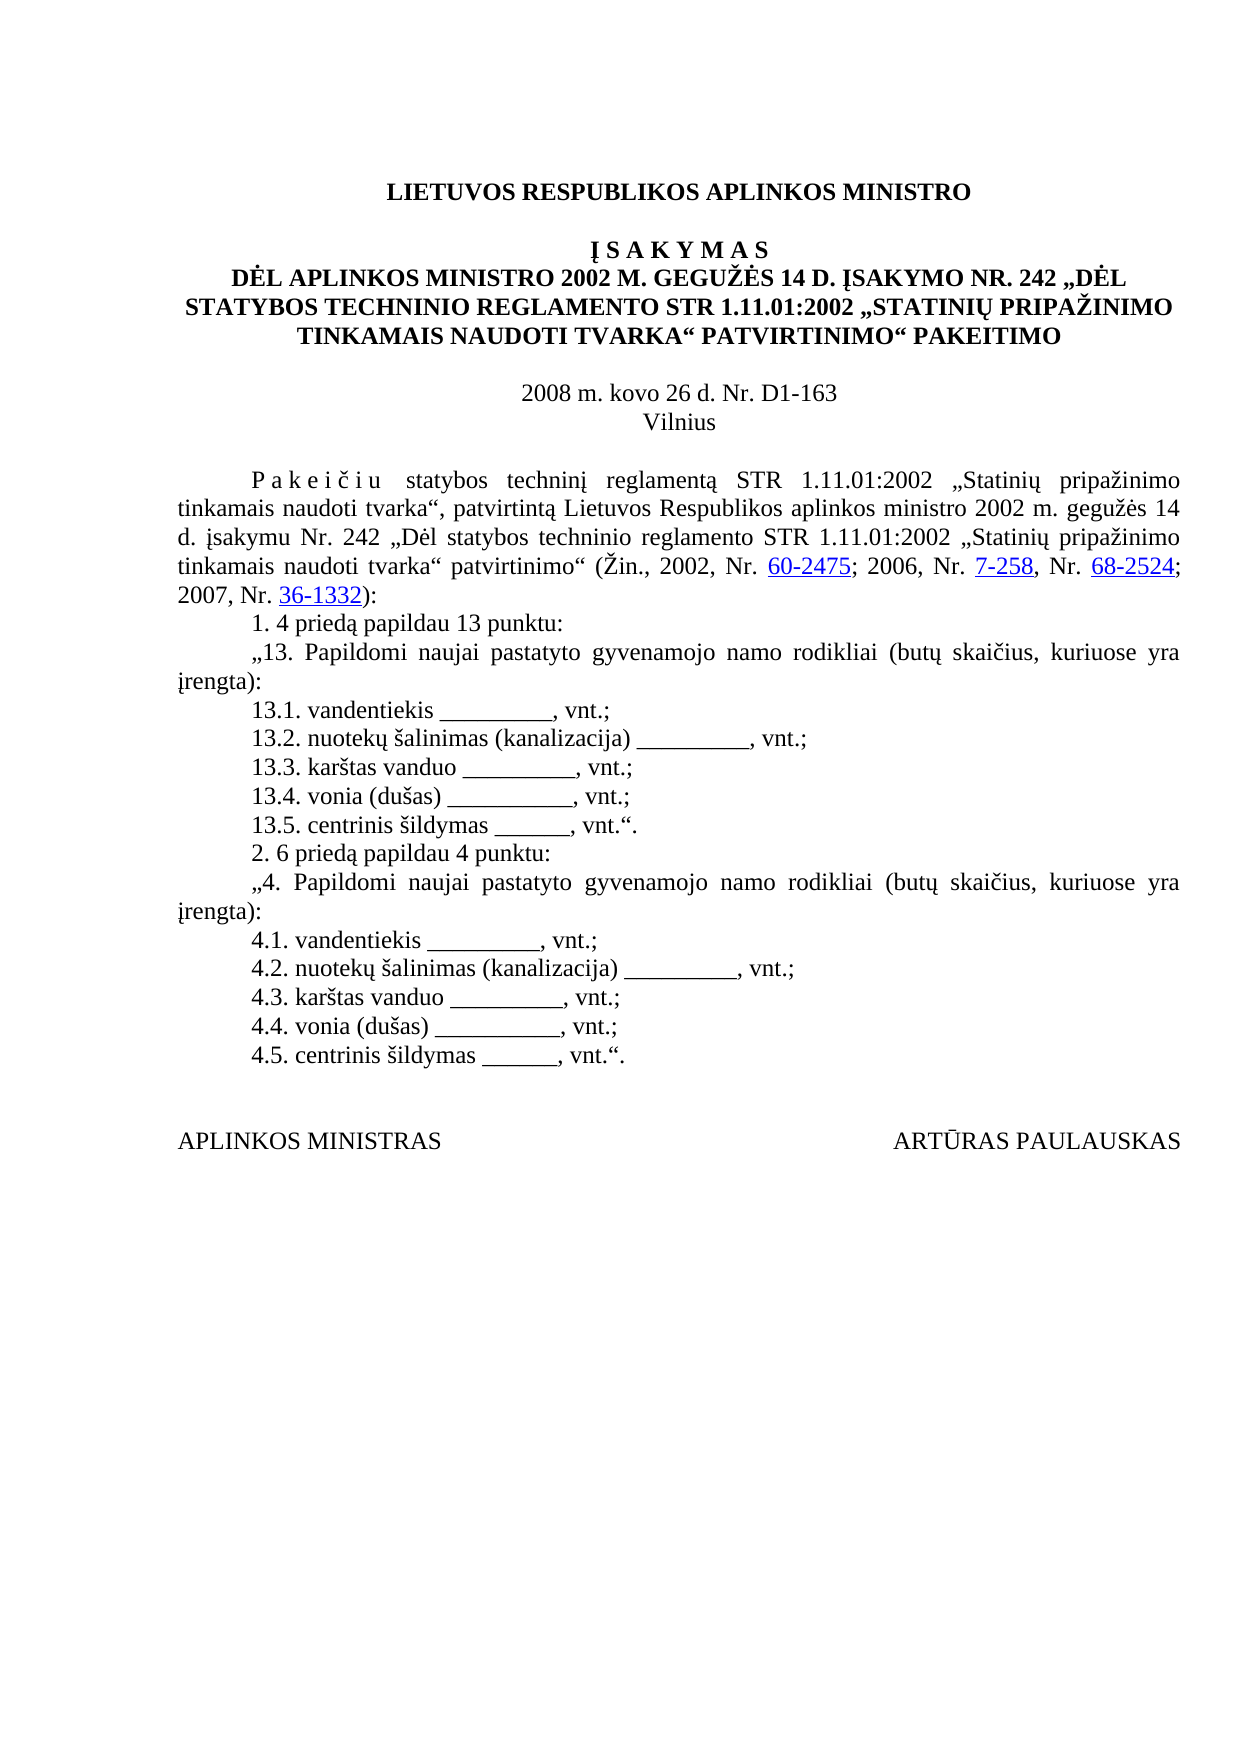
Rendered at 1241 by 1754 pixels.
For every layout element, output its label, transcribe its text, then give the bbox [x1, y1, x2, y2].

text LIETUVOS RESPUBLIKOS APLINKOS MINISTRO [177, 177, 1181, 206]
text 13.1. vandentiekis _________, vnt.; [177, 695, 1181, 723]
text 4.5. centrinis šildymas ______, vnt.“. [177, 1040, 1181, 1068]
text 13.4. vonia (dušas) __________, vnt.; [177, 781, 1181, 810]
text 1. 4 priedą papildau 13 punktu: [177, 608, 1181, 637]
text 4.3. karštas vanduo _________, vnt.; [177, 982, 1181, 1011]
text 2008 m. kovo 26 d. Nr. D1-163 [177, 378, 1181, 407]
text DĖL APLINKOS MINISTRO 2002 M. GEGUŽĖS 14 D. ĮSAKYMO NR. 242 „DĖL STATYBOS TECHNINIO REGLAMENTO STR 1.11.01:2002 „STATINIŲ PRIPAŽINIMO TINKAMAIS NAUDOTI TVARKA“ PATVIRTINIMO“ PAKEITIMO [177, 263, 1181, 350]
text APLINKOS MINISTRAS ARTŪRAS PAULAUSKAS [177, 1126, 1181, 1155]
text 13.5. centrinis šildymas ______, vnt.“. [177, 810, 1181, 838]
text Į S A K Y M A S [177, 235, 1181, 263]
text „4. Papildomi naujai pastatyto gyvenamojo namo rodikliai (butų skaičius, kuriuose yra įrengta): [177, 867, 1181, 925]
text „13. Papildomi naujai pastatyto gyvenamojo namo rodikliai (butų skaičius, kuriuose yra įrengta): [177, 637, 1181, 695]
text 4.4. vonia (dušas) __________, vnt.; [177, 1011, 1181, 1040]
text 13.2. nuotekų šalinimas (kanalizacija) _________, vnt.; [177, 723, 1181, 752]
text Pakeičiu statybos techninį reglamentą STR 1.11.01:2002 „Statinių pripažinimo tinkamais naudoti tvarka“, patvirtintą Lietuvos Respublikos aplinkos ministro 2002 m. gegužės 14 d. įsakymu Nr. 242 „Dėl statybos techninio reglamento STR 1.11.01:2002 „Statinių pripažinimo tinkamais naudoti tvarka“ patvirtinimo“ (Žin., 2002, Nr. 60-2475; 2006, Nr. 7-258, Nr. 68-2524; 2007, Nr. 36-1332): [177, 465, 1181, 608]
text 4.1. vandentiekis _________, vnt.; [177, 925, 1181, 953]
text 13.3. karštas vanduo _________, vnt.; [177, 752, 1181, 781]
text 4.2. nuotekų šalinimas (kanalizacija) _________, vnt.; [177, 953, 1181, 982]
text Vilnius [177, 407, 1181, 436]
text 2. 6 priedą papildau 4 punktu: [177, 838, 1181, 867]
